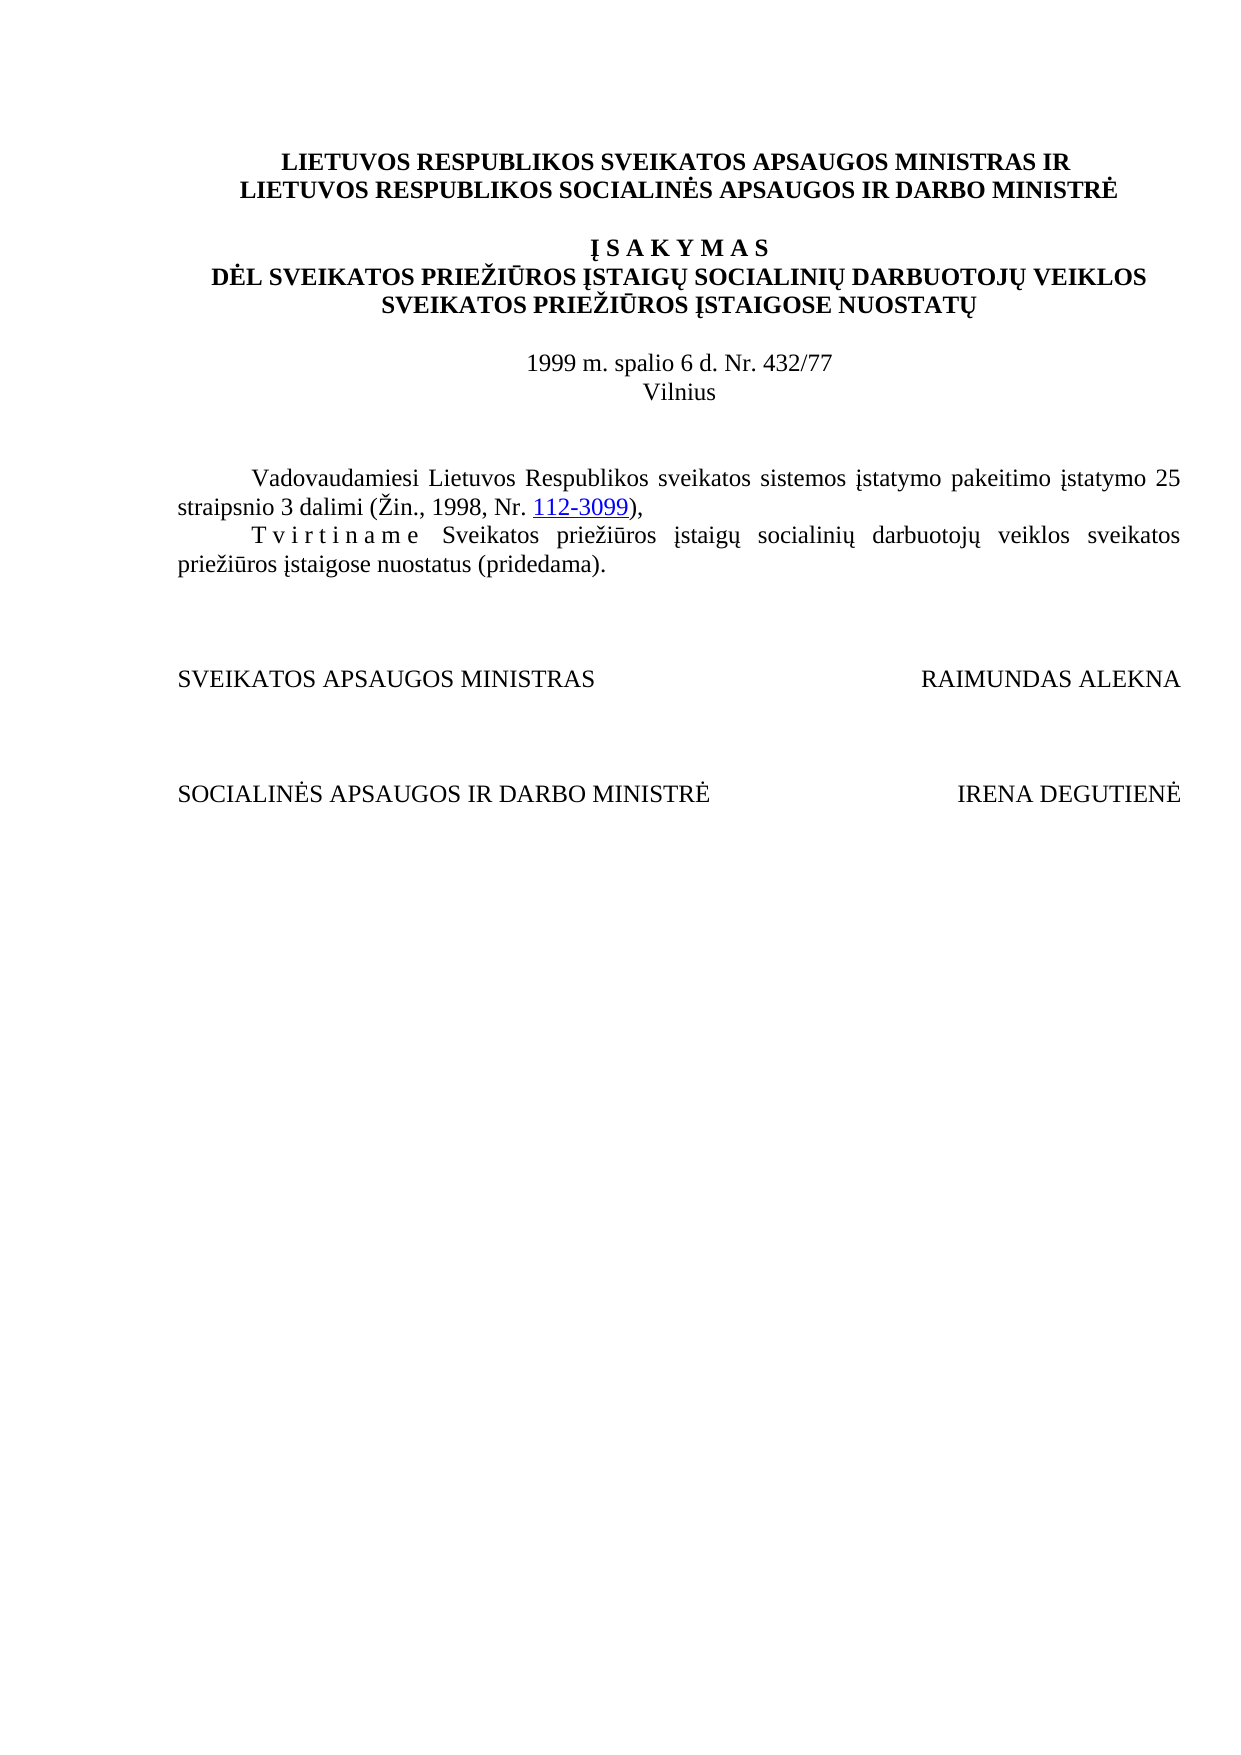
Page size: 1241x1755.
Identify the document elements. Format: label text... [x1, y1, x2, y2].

text Į S A K Y M A S [177, 233, 1181, 262]
text Vilnius [177, 377, 1181, 406]
text Vadovaudamiesi Lietuvos Respublikos sveikatos sistemos įstatymo pakeitimo įstatymo 25 straipsnio 3 dalimi (Žin., 1998, Nr. 112-3099), [177, 463, 1181, 521]
text 1999 m. spalio 6 d. Nr. 432/77 [177, 348, 1181, 377]
text LIETUVOS RESPUBLIKOS SOCIALINĖS APSAUGOS IR DARBO MINISTRĖ [177, 176, 1181, 204]
text LIETUVOS RESPUBLIKOS SVEIKATOS APSAUGOS MINISTRAS IR [177, 147, 1181, 176]
text Tvirtiname Sveikatos priežiūros įstaigų socialinių darbuotojų veiklos sveikatos priežiūros įstaigose nuostatus (pridedama). [177, 521, 1181, 578]
text SOCIALINĖS APSAUGOS IR DARBO MINISTRĖ IRENA DEGUTIENĖ [177, 779, 1181, 808]
text SVEIKATOS APSAUGOS MINISTRAS RAIMUNDAS ALEKNA [177, 664, 1181, 693]
text DĖL SVEIKATOS PRIEŽIŪROS ĮSTAIGŲ SOCIALINIŲ DARBUOTOJŲ VEIKLOS SVEIKATOS PRIEŽIŪROS ĮSTAIGOSE NUOSTATŲ [177, 262, 1181, 319]
